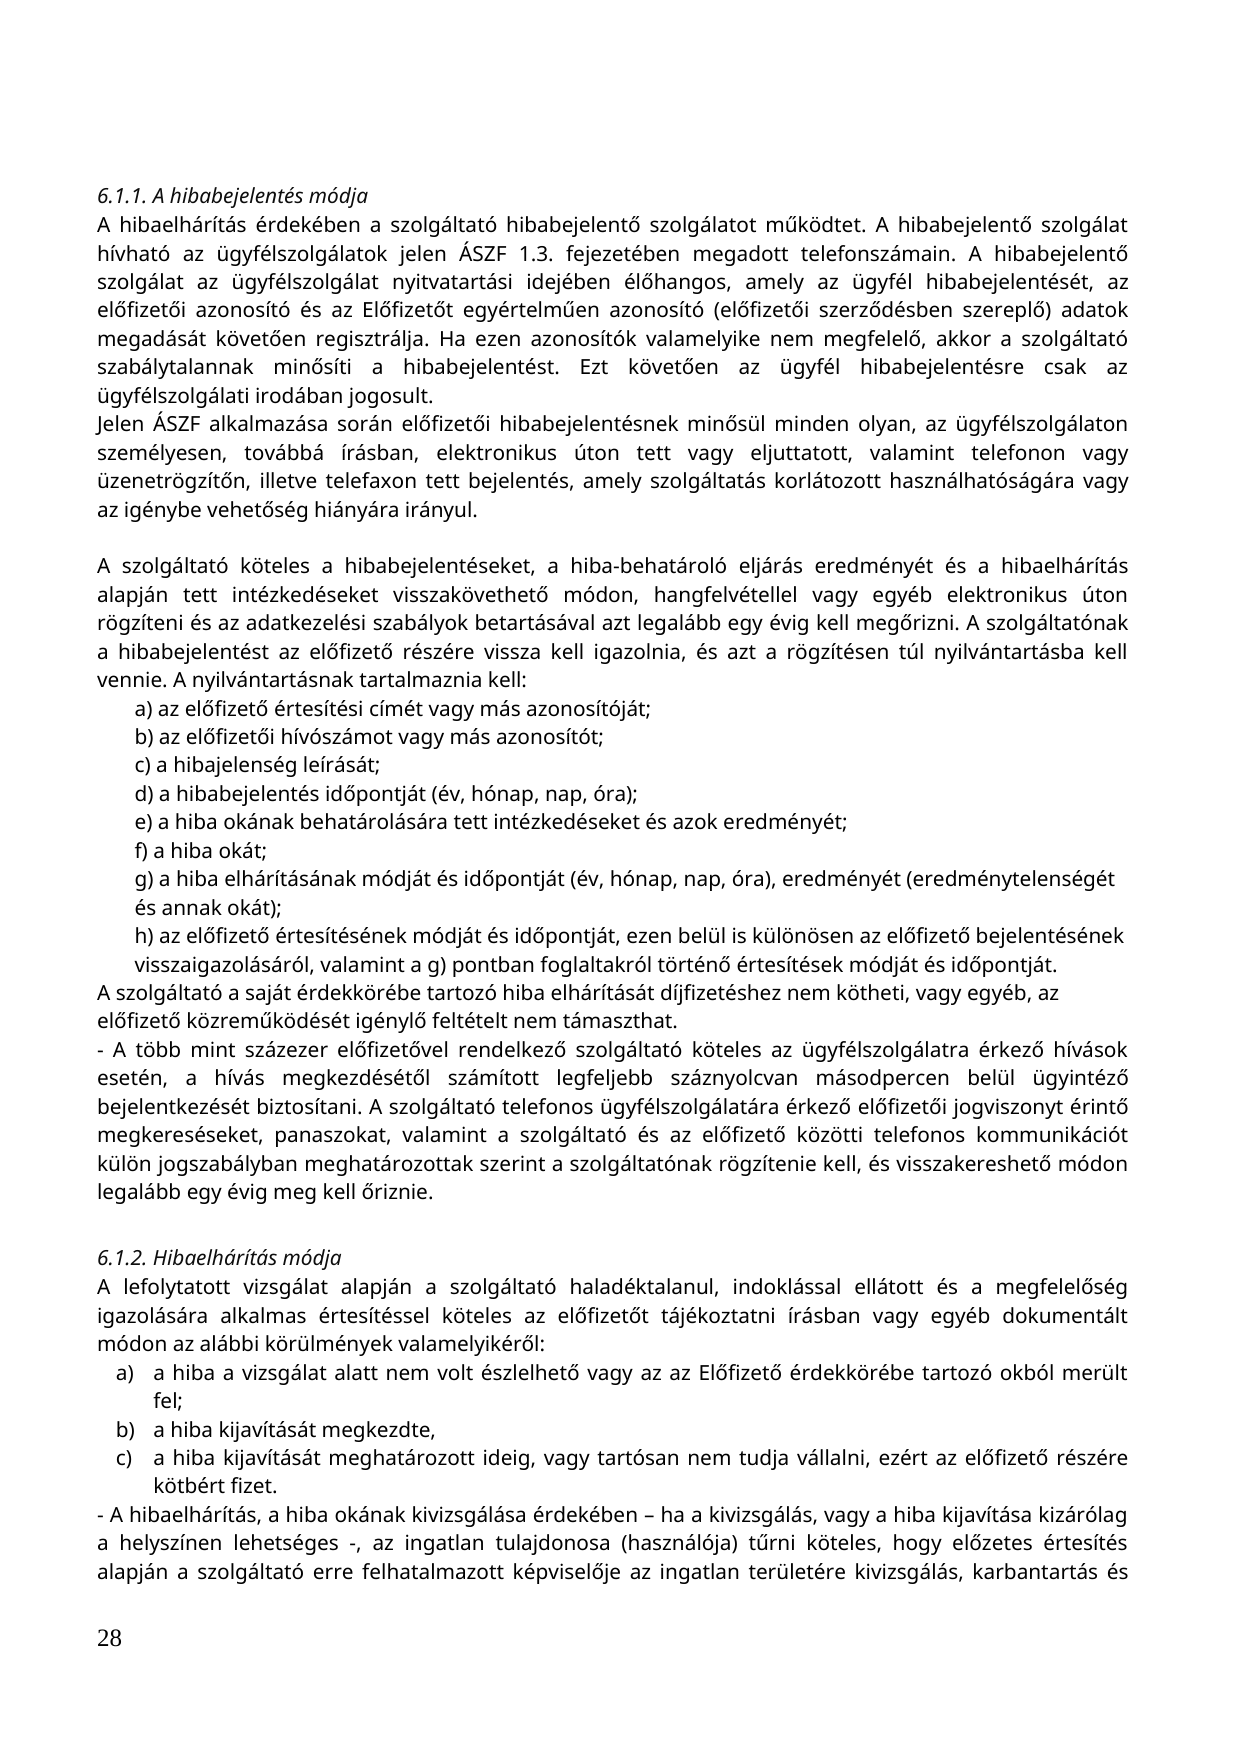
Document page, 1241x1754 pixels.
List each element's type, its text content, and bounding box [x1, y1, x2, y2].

text A szolgáltató köteles a hibabejelentéseket, a hiba-behatároló eljárás eredményét és a hibaelhárítás alapján tett intézkedéseket visszakövethető módon, hangfelvétellel vagy egyéb elektronikus úton rögzíteni és az adatkezelési szabályok betartásával azt legalább egy évig kell megőrizni. A szolgáltatónak a hibabejelentést az előfizető részére vissza kell igazolnia, és azt a rögzítésen túl nyilvántartásba kell vennie. A nyilvántartásnak tartalmaznia kell: [97, 552, 1130, 694]
text g) a hiba elhárításának módját és időpontját (év, hónap, nap, óra), eredményét (eredménytelenségét és annak okát); [134, 864, 1130, 921]
text Jelen ÁSZF alkalmazása során előfizetői hibabejelentésnek minősül minden olyan, az ügyfélszolgálaton személyesen, továbbá írásban, elektronikus úton tett vagy eljuttatott, valamint telefonon vagy üzenetrögzítőn, illetve telefaxon tett bejelentés, amely szolgáltatás korlátozott használhatóságára vagy az igénybe vehetőség hiányára irányul. [97, 409, 1130, 523]
text b) az előfizetői hívószámot vagy más azonosítót; [134, 722, 1130, 751]
text c) a hiba kijavítását meghatározott ideig, vagy tartósan nem tudja vállalni, ezért az előfizető részére kötbért fizet. [116, 1443, 1130, 1500]
text b) a hiba kijavítását megkezdte, [116, 1415, 1130, 1443]
text - A több mint százezer előfizetővel rendelkező szolgáltató köteles az ügyfélszolgálatra érkező hívások esetén, a hívás megkezdésétől számított legfeljebb száznyolcvan másodpercen belül ügyintéző bejelentkezését biztosítani. A szolgáltató telefonos ügyfélszolgálatára érkező előfizetői jogviszonyt érintő megkereséseket, panaszokat, valamint a szolgáltató és az előfizető közötti telefonos kommunikációt külön jogszabályban meghatározottak szerint a szolgáltatónak rögzítenie kell, és visszakereshető módon legalább egy évig meg kell őriznie. [97, 1035, 1130, 1206]
text - A hibaelhárítás, a hiba okának kivizsgálása érdekében – ha a kivizsgálás, vagy a hiba kijavítása kizárólag a helyszínen lehetséges -, az ingatlan tulajdonosa (használója) tűrni köteles, hogy előzetes értesítés alapján a szolgáltató erre felhatalmazott képviselője az ingatlan területére kivizsgálás, karbantartás és [97, 1500, 1130, 1585]
text a) az előfizető értesítési címét vagy más azonosítóját; [134, 694, 1130, 722]
text c) a hibajelenség leírását; [134, 751, 1130, 779]
text d) a hibabejelentés időpontját (év, hónap, nap, óra); [134, 779, 1130, 807]
text e) a hiba okának behatárolására tett intézkedéseket és azok eredményét; [134, 807, 1130, 836]
text A lefolytatott vizsgálat alapján a szolgáltató haladéktalanul, indoklással ellátott és a megfelelőség igazolására alkalmas értesítéssel köteles az előfizetőt tájékoztatni írásban vagy egyéb dokumentált módon az alábbi körülmények valamelyikéről: [97, 1272, 1130, 1358]
text h) az előfizető értesítésének módját és időpontját, ezen belül is különösen az előfizető bejelentésének visszaigazolásáról, valamint a g) pontban foglaltakról történő értesítések módját és időpontját. [134, 921, 1130, 978]
text f) a hiba okát; [134, 836, 1130, 864]
subtitle 6.1.1. A hibabejelentés módja [97, 181, 1130, 209]
text A szolgáltató a saját érdekkörébe tartozó hiba elhárítását díjfizetéshez nem kötheti, vagy egyéb, az előfizető közreműködését igénylő feltételt nem támaszthat. [97, 978, 1130, 1035]
subtitle 6.1.2. Hibaelhárítás módja [97, 1243, 1130, 1272]
text A hibaelhárítás érdekében a szolgáltató hibabejelentő szolgálatot működtet. A hibabejelentő szolgálat hívható az ügyfélszolgálatok jelen ÁSZF 1.3. fejezetében megadott telefonszámain. A hibabejelentő szolgálat az ügyfélszolgálat nyitvatartási idejében élőhangos, amely az ügyfél hibabejelentését, az előfizetői azonosító és az Előfizetőt egyértelműen azonosító (előfizetői szerződésben szereplő) adatok megadását követően regisztrálja. Ha ezen azonosítók valamelyike nem megfelelő, akkor a szolgáltató szabálytalannak minősíti a hibabejelentést. Ezt követően az ügyfél hibabejelentésre csak az ügyfélszolgálati irodában jogosult. [97, 210, 1130, 409]
text a) a hiba a vizsgálat alatt nem volt észlelhető vagy az az Előfizető érdekkörébe tartozó okból merült fel; [116, 1358, 1130, 1415]
